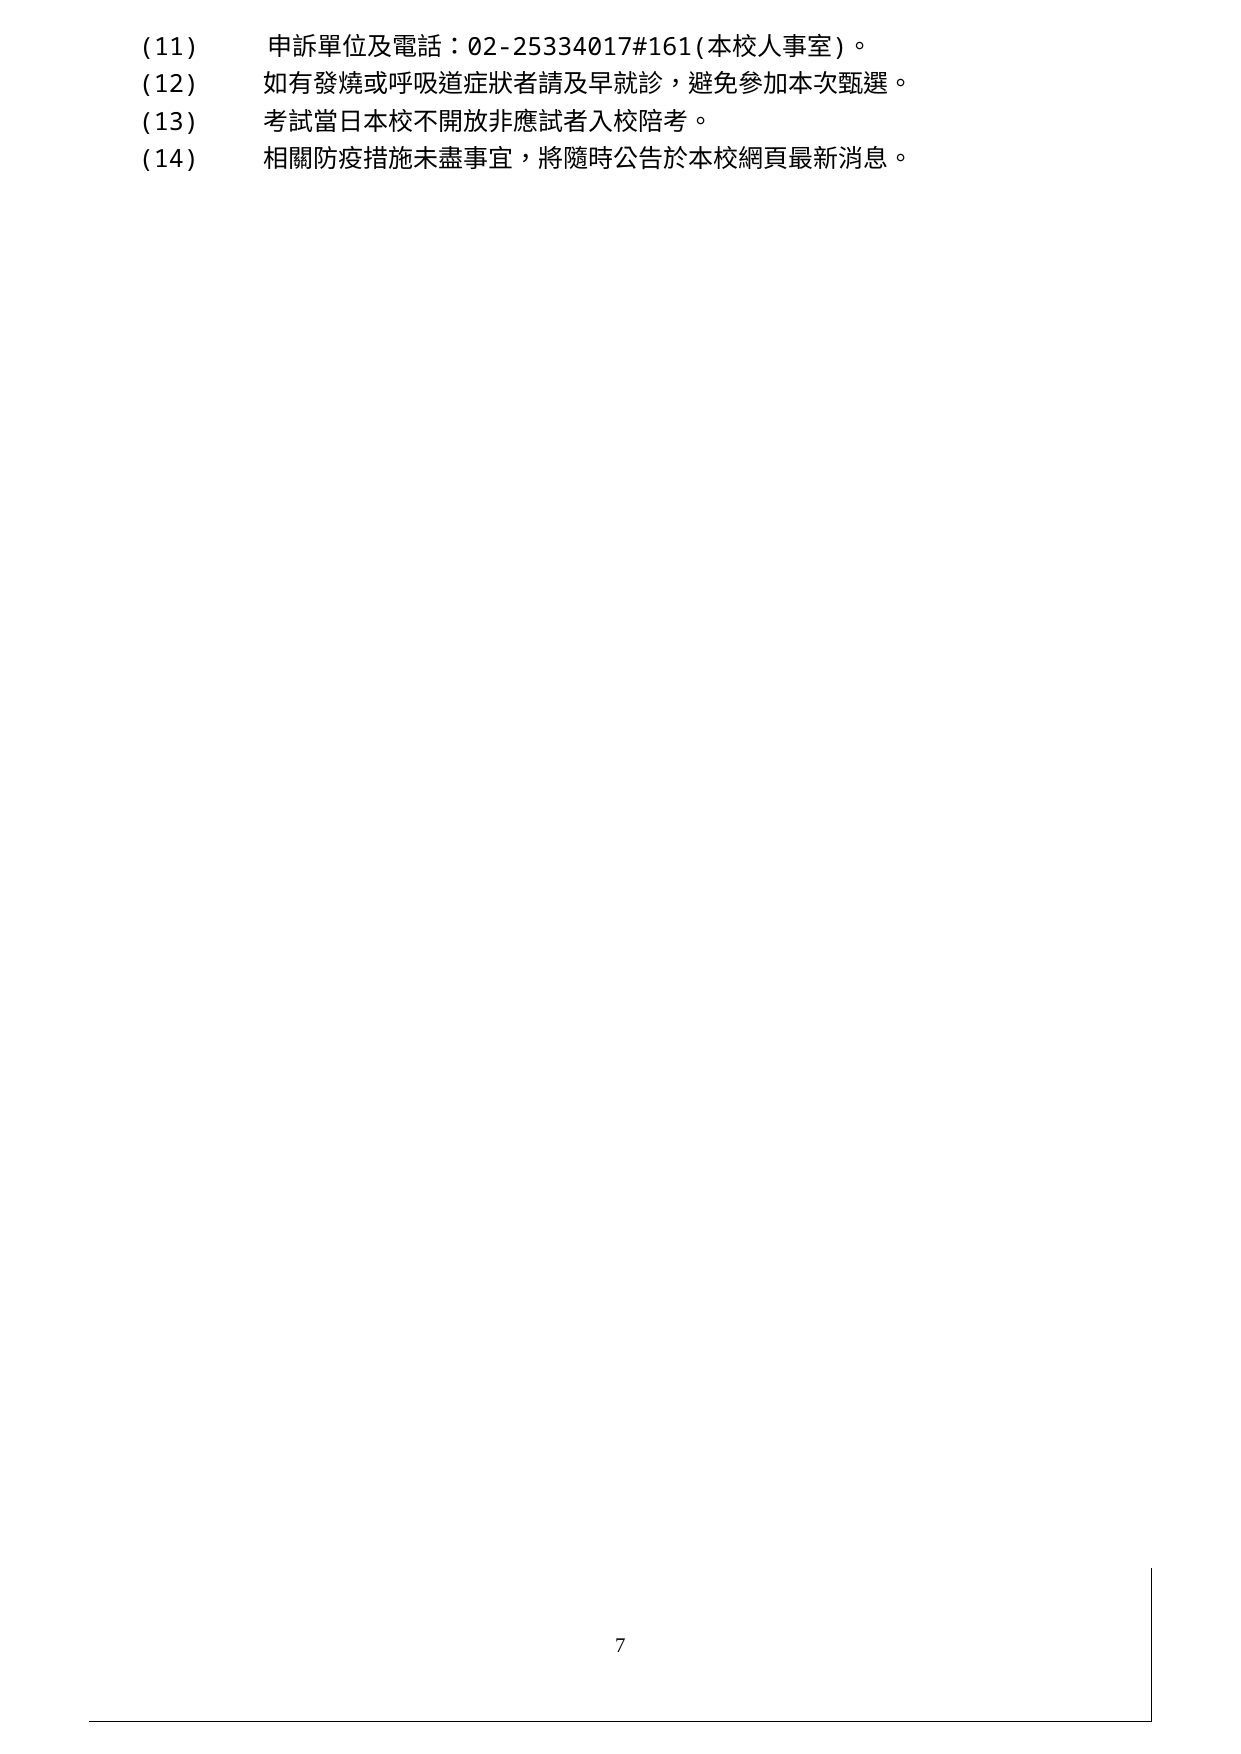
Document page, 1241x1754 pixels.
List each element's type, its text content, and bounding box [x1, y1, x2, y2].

list 申訴單位及電話：02-25334017#161(本校人事室)。 [139, 25, 1152, 62]
list 考試當日本校不開放非應試者入校陪考。 [139, 100, 1152, 137]
list 如有發燒或呼吸道症狀者請及早就診，避免參加本次甄選。 [139, 62, 1152, 100]
list 相關防疫措施未盡事宜，將隨時公告於本校網頁最新消息。 [139, 137, 1152, 175]
